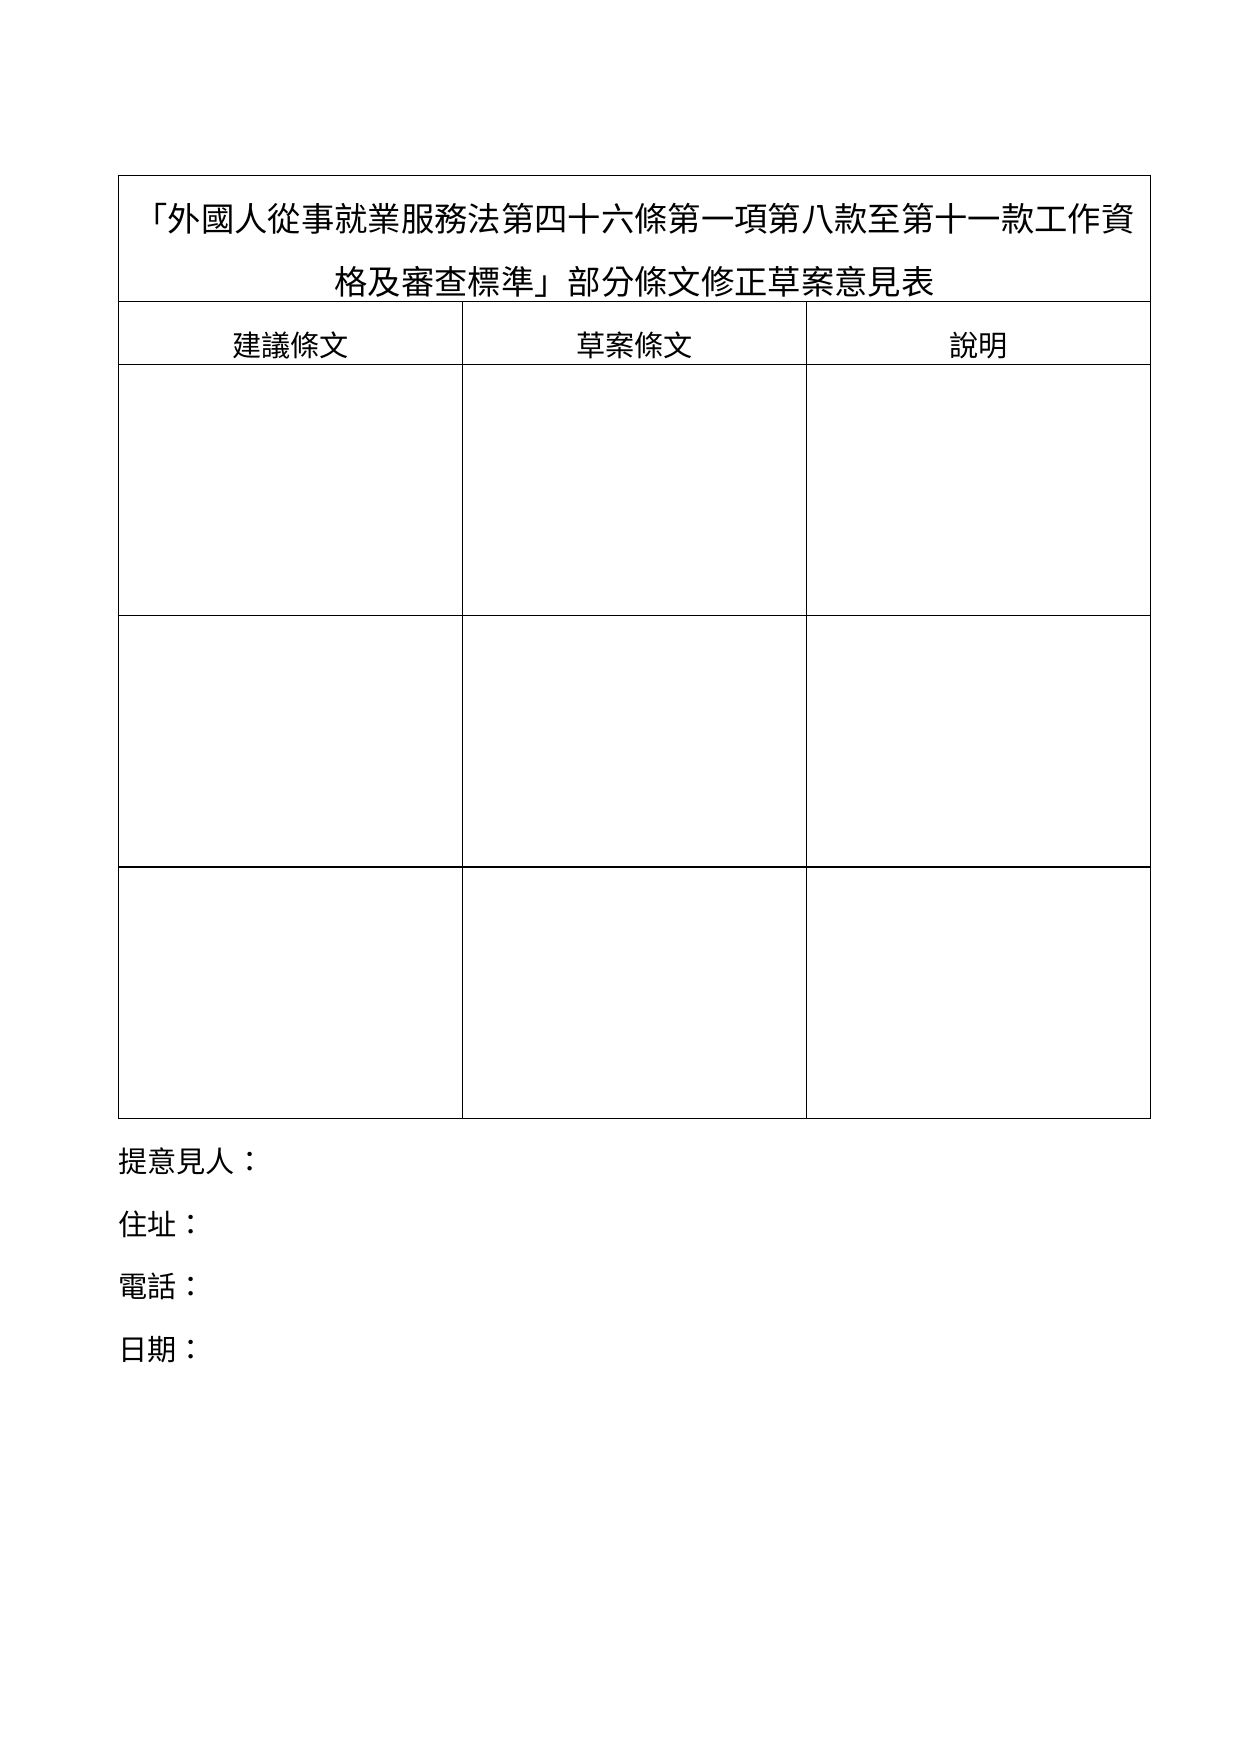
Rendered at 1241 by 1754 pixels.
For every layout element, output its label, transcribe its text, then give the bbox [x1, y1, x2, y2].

table_cell [463, 365, 806, 615]
table_cell [119, 868, 462, 1117]
text 住址： [118, 1181, 1152, 1243]
table_cell [463, 616, 806, 866]
table_cell 草案條文 [463, 302, 806, 364]
table_cell 說明 [807, 302, 1150, 364]
text 提意見人： [118, 1118, 1152, 1181]
table_header 「外國人從事就業服務法第四十六條第一項第八款至第十一款工作資格及審查標準」部分條文修正草案意見表 [119, 176, 1150, 301]
table_cell [119, 616, 462, 866]
table_cell [463, 868, 806, 1117]
text 電話： [118, 1243, 1152, 1306]
table_cell [807, 365, 1150, 615]
table_cell 建議條文 [119, 302, 462, 364]
table_cell [119, 365, 462, 615]
table_cell [807, 616, 1150, 866]
text 日期： [118, 1306, 1152, 1368]
table_cell [807, 868, 1150, 1117]
